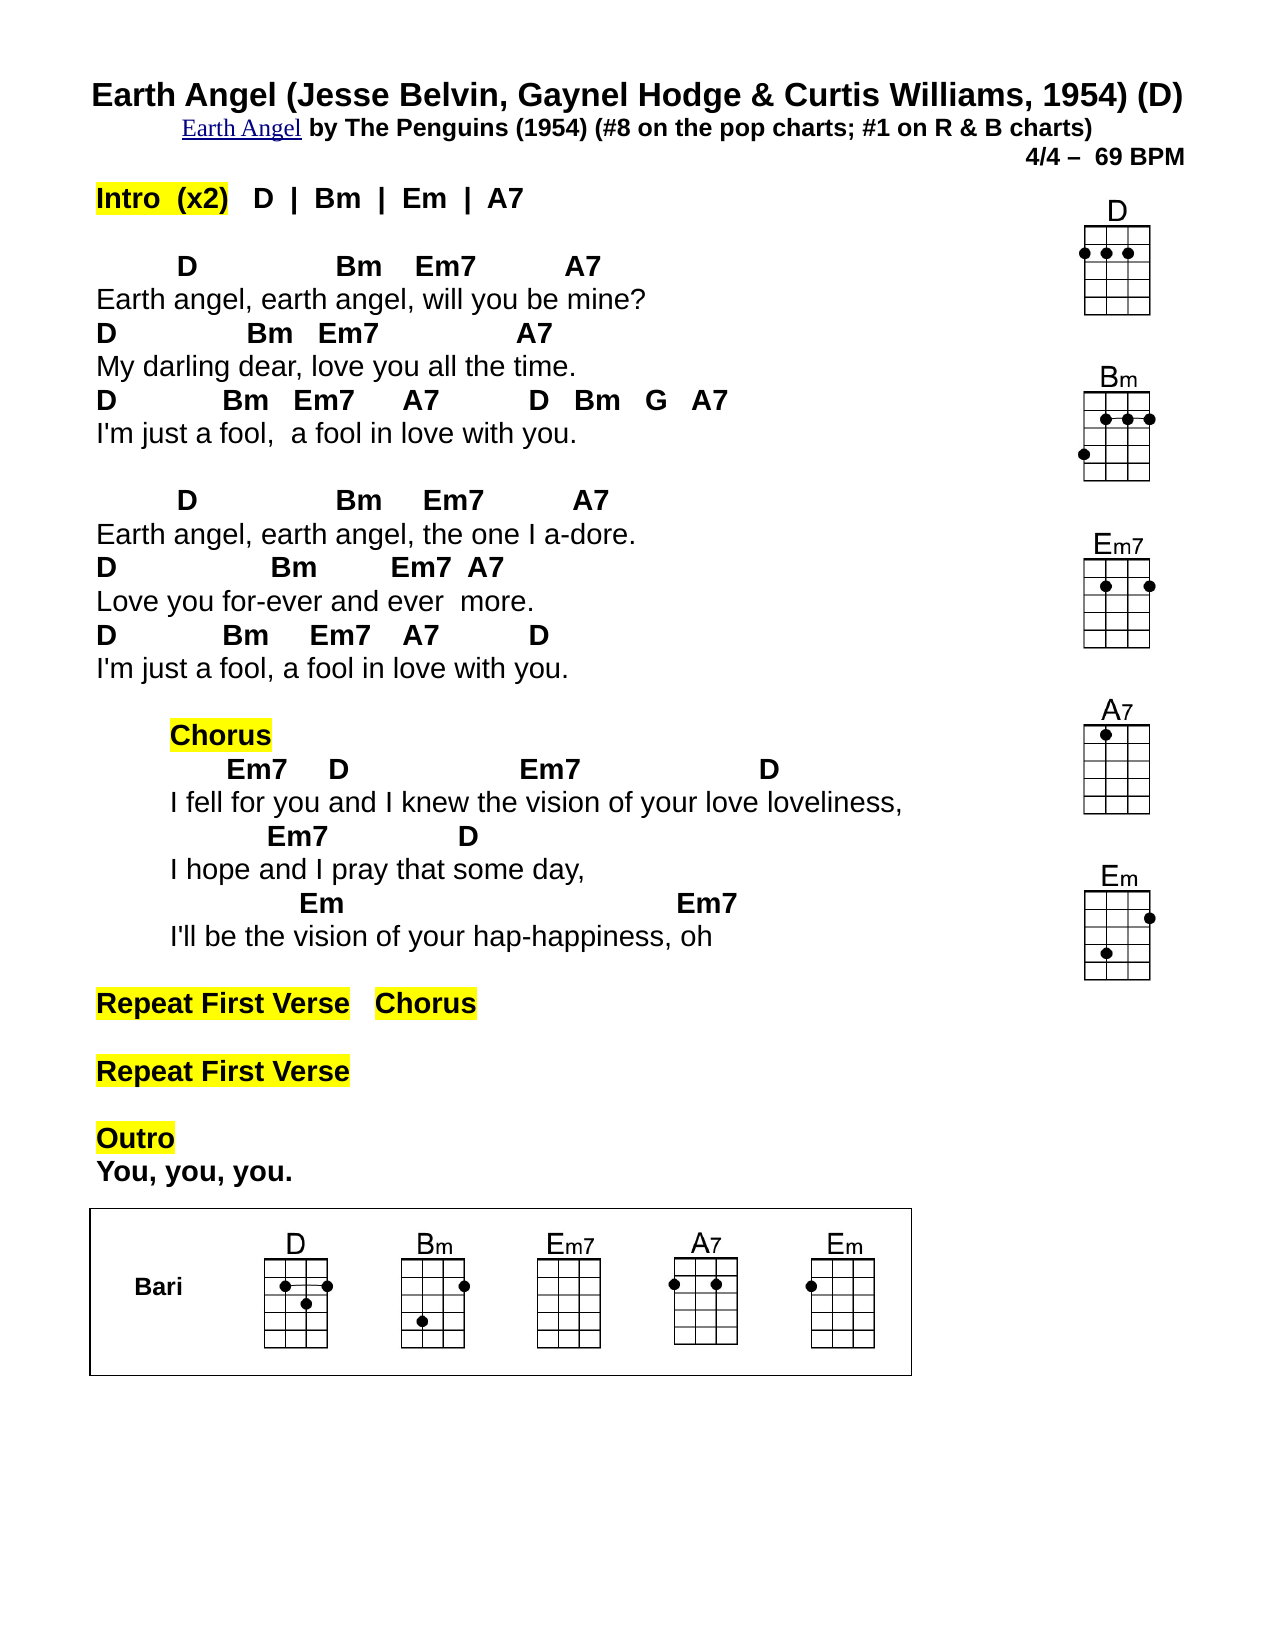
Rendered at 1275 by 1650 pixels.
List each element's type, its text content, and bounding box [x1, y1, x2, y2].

picture [794, 1214, 891, 1365]
text Earth Angel (Jesse Belvin, Gaynel Hodge & Curtis Williams, 1954) (D) [90, 75, 1185, 113]
picture [1066, 514, 1167, 665]
table_cell [1049, 509, 1185, 675]
picture [657, 1214, 754, 1361]
picture [384, 1214, 481, 1365]
picture [247, 1214, 344, 1365]
table_cell [501, 1209, 637, 1375]
table_cell Bari [91, 1209, 227, 1375]
table_cell [1049, 841, 1185, 1007]
picture [1067, 181, 1167, 332]
text Earth Angel by The Penguins (1954) (#8 on the pop charts; #1 on R & B charts) [90, 113, 1185, 142]
table_cell [1049, 342, 1185, 508]
table_cell [912, 1208, 1048, 1375]
table_cell [1049, 675, 1185, 841]
table_header [1049, 176, 1185, 342]
picture [1066, 680, 1167, 831]
table_cell [364, 1209, 501, 1375]
text 4/4 – 69 BPM [90, 142, 1185, 171]
table_header Intro (x2) D | Bm | Em | A7 D Bm Em7 A7 Earth angel, earth angel, will you be mine? D Bm Em7 A7 My darling dear, love you all the time. D Bm Em7 A7 D Bm G A7 I'm just a fool, a fool in love with you. D Bm Em7 A7 Earth angel, earth angel, the one I a-dore. D Bm Em7 A7 Love you for-ever and ever more. D Bm Em7 A7 D I'm just a fool, a fool in love with you. Chorus Em7 D Em7 D I fell for you and I knew the vision of your love loveliness, Em7 D I hope and I pray that some day, Em Em7 I'll be the vision of your hap-happiness, oh Repeat First Verse Chorus Repeat First Verse Outro You, you, you. [90, 176, 1048, 1208]
picture [521, 1214, 617, 1365]
picture [1067, 846, 1167, 997]
table_cell [774, 1209, 911, 1375]
table_cell [1049, 1007, 1185, 1208]
table_cell [1049, 1208, 1185, 1375]
picture [1066, 347, 1167, 498]
table_cell [638, 1209, 774, 1375]
table_cell [227, 1209, 364, 1375]
